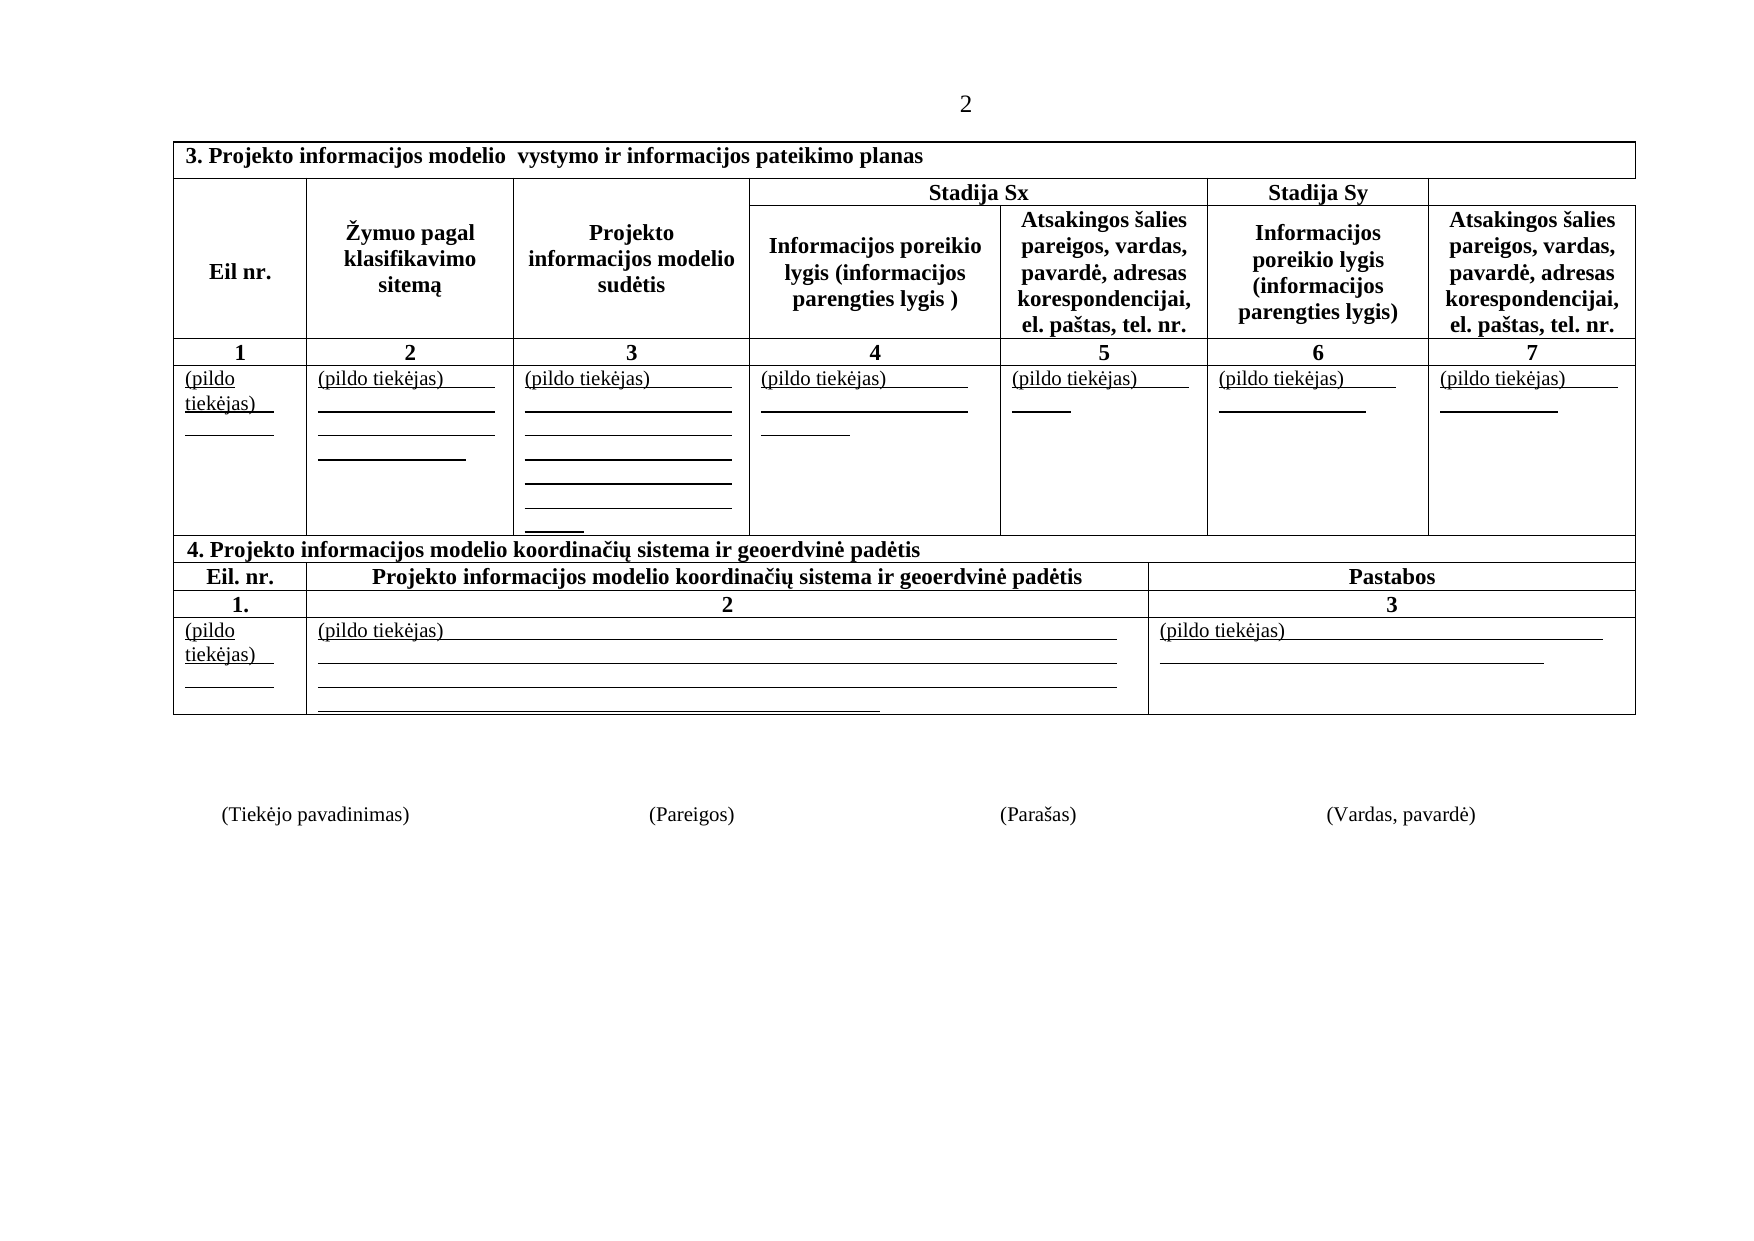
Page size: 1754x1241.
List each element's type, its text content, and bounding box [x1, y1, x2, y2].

table_cell Stadija Sx [750, 179, 1207, 205]
table_cell (pildo tiekėjas) [1429, 366, 1635, 535]
table_cell 5 [1001, 339, 1207, 365]
table_cell Projekto informacijos modelio koordinačių sistema ir geoerdvinė padėtis [307, 563, 1148, 589]
table_cell (pildo tiekėjas) [174, 366, 306, 535]
table_cell (pildo tiekėjas) [307, 618, 1148, 714]
table_cell (pildo tiekėjas) [750, 366, 1000, 535]
table_cell 2 [307, 591, 1148, 617]
table_cell 3 [1149, 591, 1635, 617]
table_cell 3 [514, 339, 749, 365]
table_cell 1. [174, 591, 306, 617]
table_cell Atsakingos šalies pareigos, vardas, pavardė, adresas korespondencijai, el. paštas, tel. nr. [1429, 206, 1635, 338]
table_cell Projekto informacijos modelio sudėtis [514, 179, 749, 338]
table_cell Informacijos poreikio lygis (informacijos parengties lygis ) [750, 206, 1000, 338]
table_cell (pildo tiekėjas) [1149, 618, 1635, 714]
table_cell Atsakingos šalies pareigos, vardas, pavardė, adresas korespondencijai, el. paštas, tel. nr. [1001, 206, 1207, 338]
table_cell Informacijos poreikio lygis (informacijos parengties lygis) [1208, 206, 1428, 338]
table_cell [1473, 179, 1636, 205]
table_cell 1 [174, 339, 306, 365]
table_cell Eil. nr. [174, 563, 306, 589]
table_cell 7 [1429, 339, 1635, 365]
table_cell Pastabos [1149, 563, 1635, 589]
table_cell (pildo tiekėjas) [307, 366, 513, 535]
text (Tiekėjo pavadinimas) (Pareigos) (Parašas) (Vardas, pavardė) [177, 802, 1683, 826]
table_cell (pildo tiekėjas) [174, 618, 306, 714]
table_cell Eil nr. [174, 179, 306, 338]
table_cell 3. Projekto informacijos modelio vystymo ir informacijos pateikimo planas [174, 143, 1635, 178]
table_cell Žymuo pagal klasifikavimo sitemą [307, 179, 513, 338]
table_cell [1429, 179, 1473, 205]
table_cell Stadija Sy [1208, 179, 1428, 205]
table_cell 4 [750, 339, 1000, 365]
table_cell (pildo tiekėjas) [1001, 366, 1207, 535]
table_cell 2 [307, 339, 513, 365]
table_cell 4. Projekto informacijos modelio koordinačių sistema ir geoerdvinė padėtis [174, 536, 1635, 562]
table_cell 6 [1208, 339, 1428, 365]
table_cell (pildo tiekėjas) [514, 366, 749, 535]
table_cell (pildo tiekėjas) [1208, 366, 1428, 535]
